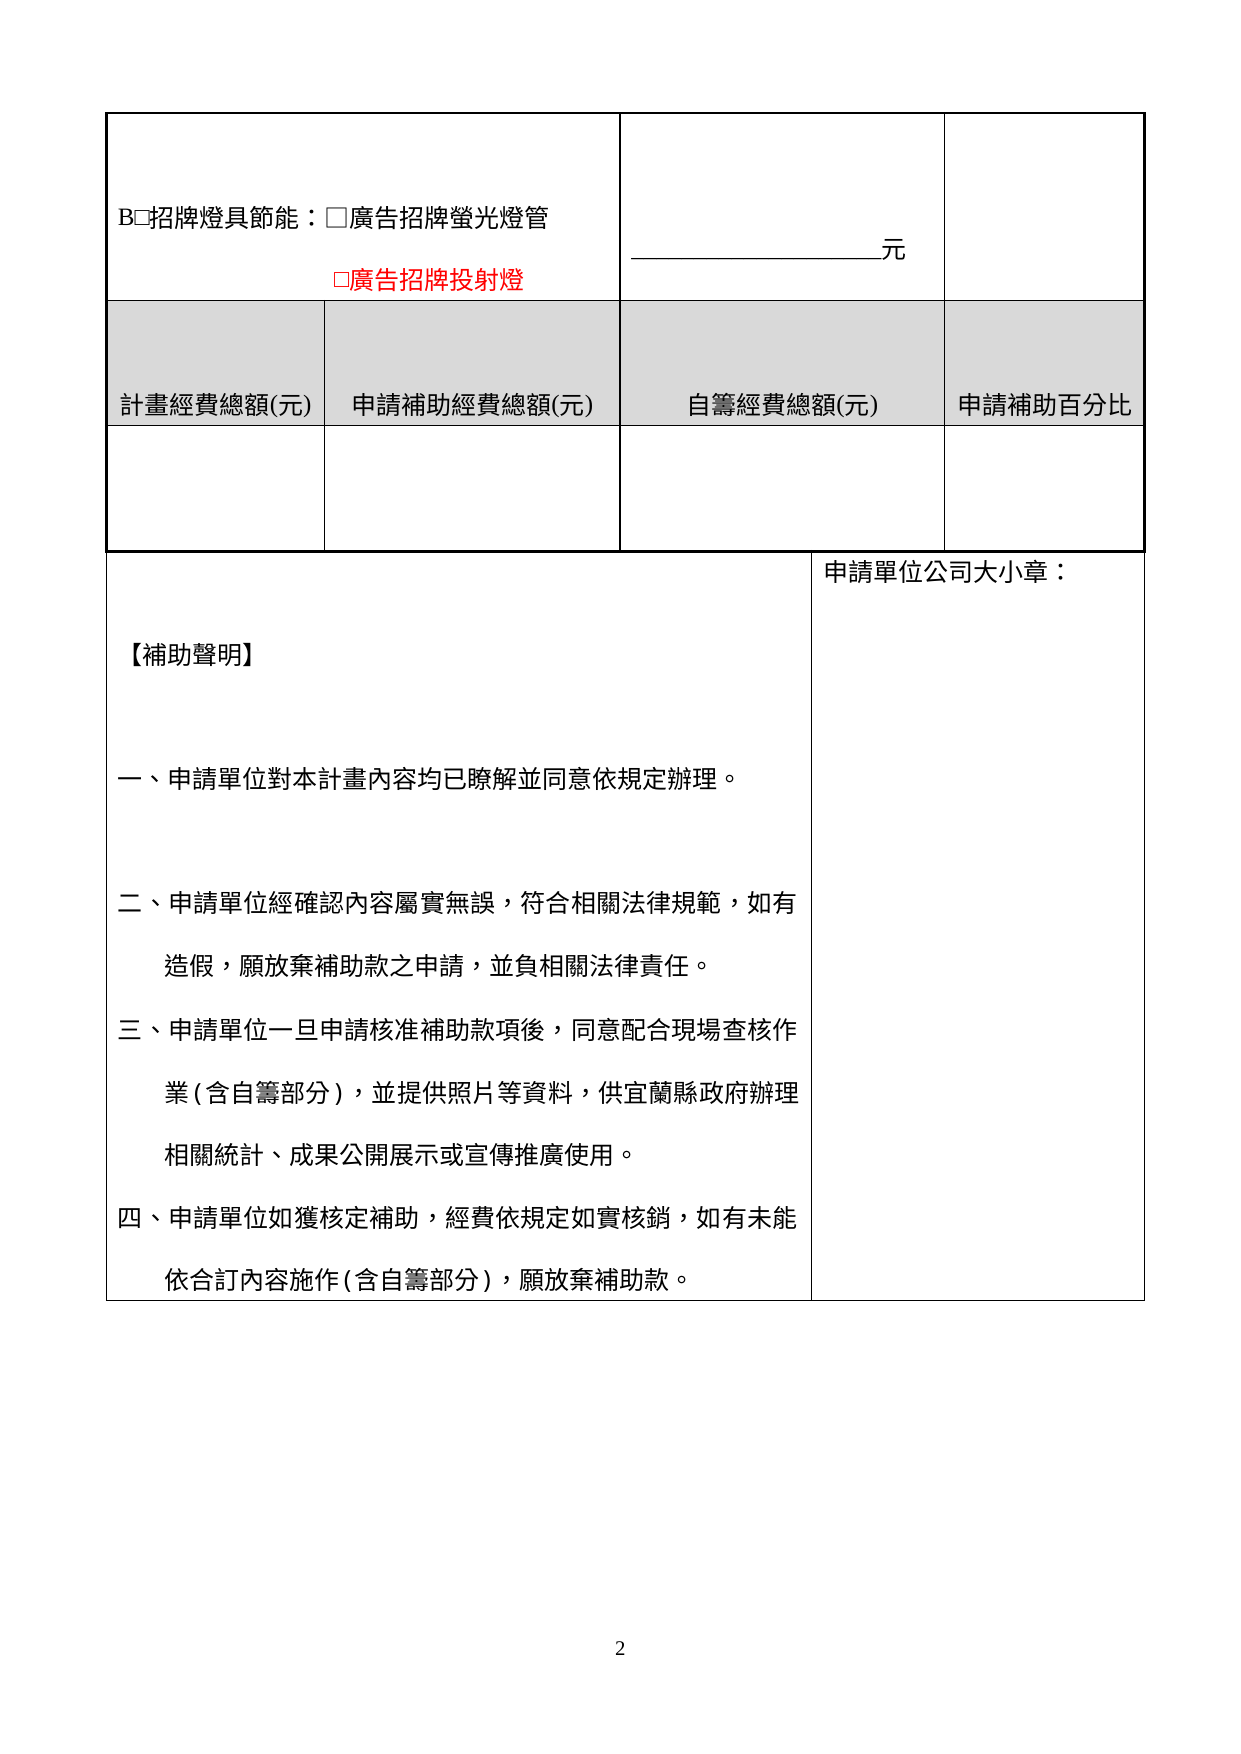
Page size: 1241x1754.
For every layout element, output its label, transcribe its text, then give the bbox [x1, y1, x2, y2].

table_cell 申請補助經費總額(元) [325, 301, 619, 425]
table_cell 自籌經費總額(元) [621, 301, 944, 425]
table_cell [108, 426, 324, 550]
table_cell 計畫經費總額(元) [108, 301, 324, 425]
table_cell 【補助聲明】 一、申請單位對本計畫內容均已瞭解並同意依規定辦理。 二、申請單位經確認內容屬實無誤，符合相關法律規範，如有造假，願放棄補助款之申請，並負相關法律責任。 三、申請單位一旦申請核准補助款項後，同意配合現場查核作業(含自籌部分)，並提供照片等資料，供宜蘭縣政府辦理相關統計、成果公開展示或宣傳推廣使用。 四、申請單位如獲核定補助，經費依規定如實核銷，如有未能依合訂內容施作(含自籌部分)，願放棄補助款。 [107, 553, 811, 1300]
table_cell 申請單位公司大小章： [812, 553, 1144, 1300]
table_cell B□招牌燈具節能：□廣告招牌螢光燈管 □廣告招牌投射燈 [108, 114, 619, 300]
table_cell [945, 114, 1143, 300]
table_cell [325, 426, 619, 550]
table_cell [945, 426, 1143, 550]
table_cell 申請補助百分比 [945, 301, 1143, 425]
table_cell [621, 426, 944, 550]
table_cell ____________________元 [621, 114, 944, 300]
